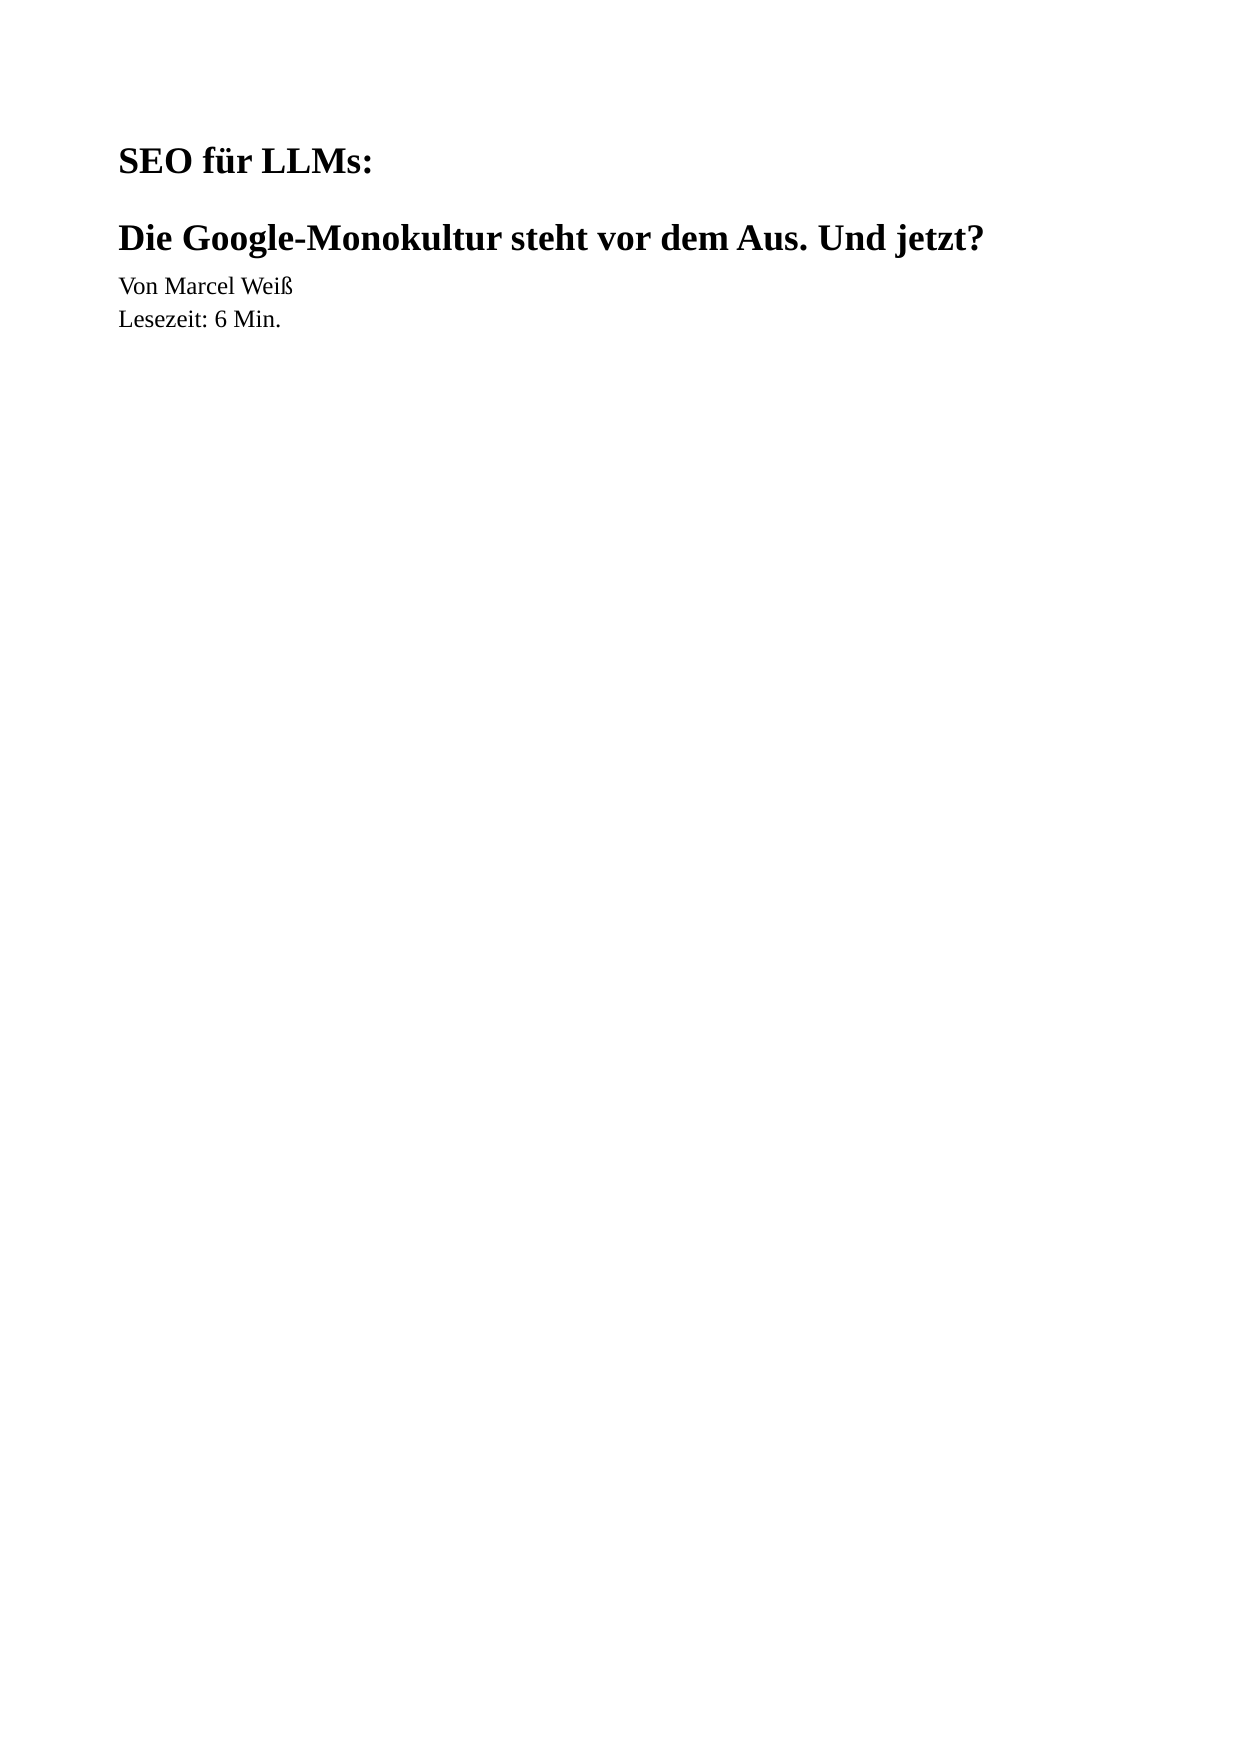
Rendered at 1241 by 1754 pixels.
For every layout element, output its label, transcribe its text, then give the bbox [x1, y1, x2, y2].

text Lesezeit: 6 Min. [118, 304, 1122, 333]
subtitle SEO für LLMs: [118, 139, 1122, 182]
text Von Marcel Weiß [118, 271, 1122, 300]
subtitle Die Google-Monokultur steht vor dem Aus. Und jetzt? [118, 215, 1122, 258]
